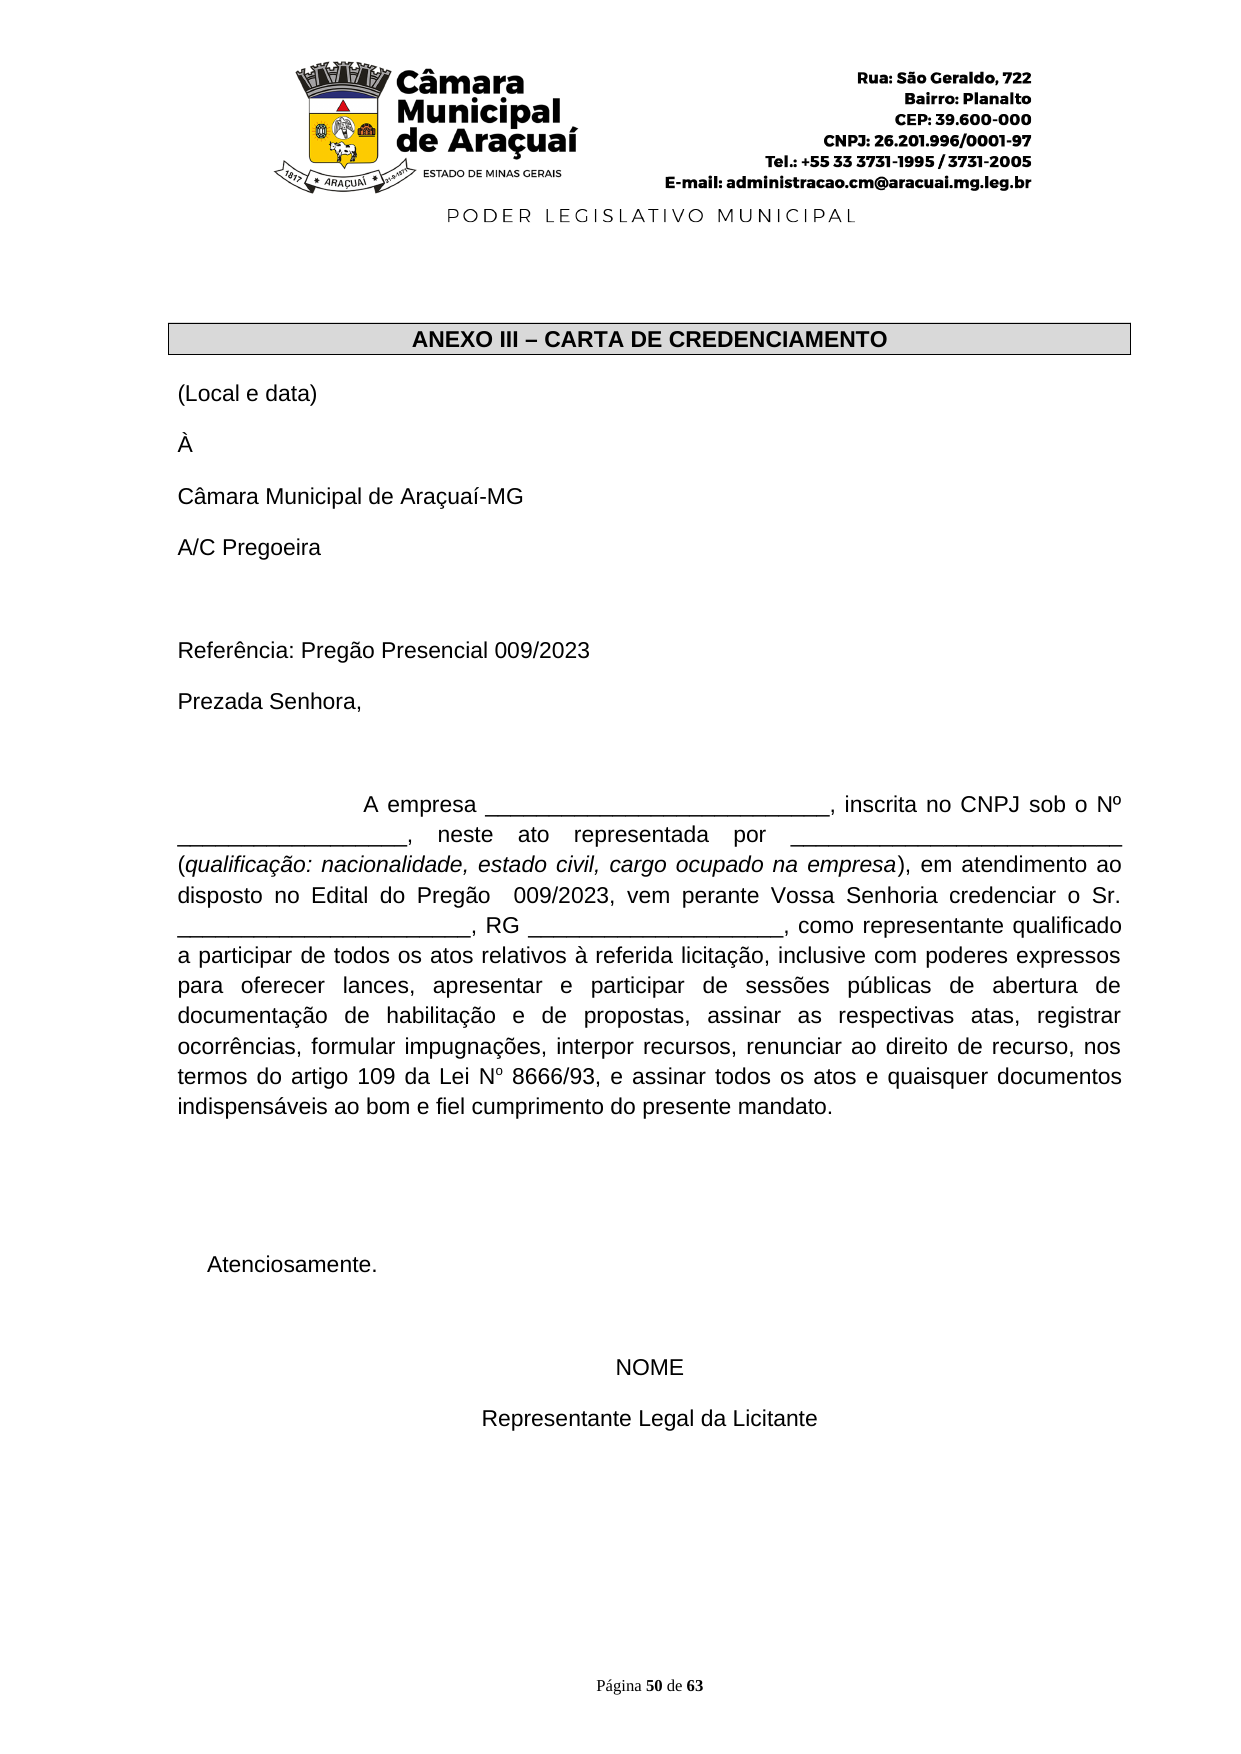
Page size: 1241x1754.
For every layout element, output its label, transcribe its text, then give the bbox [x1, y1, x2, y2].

text Referência: Pregão Presencial 009/2023 [177, 637, 1122, 663]
text Representante Legal da Licitante [177, 1405, 1122, 1431]
text A/C Pregoeira [177, 534, 1122, 561]
text Câmara Municipal de Araçuaí-MG [177, 483, 1122, 509]
text (Local e data) [177, 380, 1122, 406]
text Prezada Senhora, [177, 688, 1122, 714]
text À [177, 431, 1122, 458]
text Atenciosamente. [177, 1251, 1122, 1277]
subtitle ANEXO III – CARTA DE CREDENCIAMENTO [169, 324, 1130, 354]
picture [206, 35, 1093, 247]
subtitle NOME [177, 1354, 1122, 1380]
text A empresa ___________________________, inscrita no CNPJ sob o Nº __________________, neste ato representada por __________________________ (qualificação: nacionalidade, estado civil, cargo ocupado na empresa), em atendimento ao disposto no Edital do Pregão 009/2023, vem perante Vossa Senhoria credenciar o Sr. _______________________, RG ____________________, como representante qualificado a participar de todos os atos relativos à referida licitação, inclusive com poderes expressos para oferecer lances, apresentar e participar de sessões públicas de abertura de documentação de habilitação e de propostas, assinar as respectivas atas, registrar ocorrências, formular impugnações, interpor recursos, renunciar ao direito de recurso, nos termos do artigo 109 da Lei No 8666/93, e assinar todos os atos e quaisquer documentos indispensáveis ao bom e fiel cumprimento do presente mandato. [177, 791, 1122, 1119]
